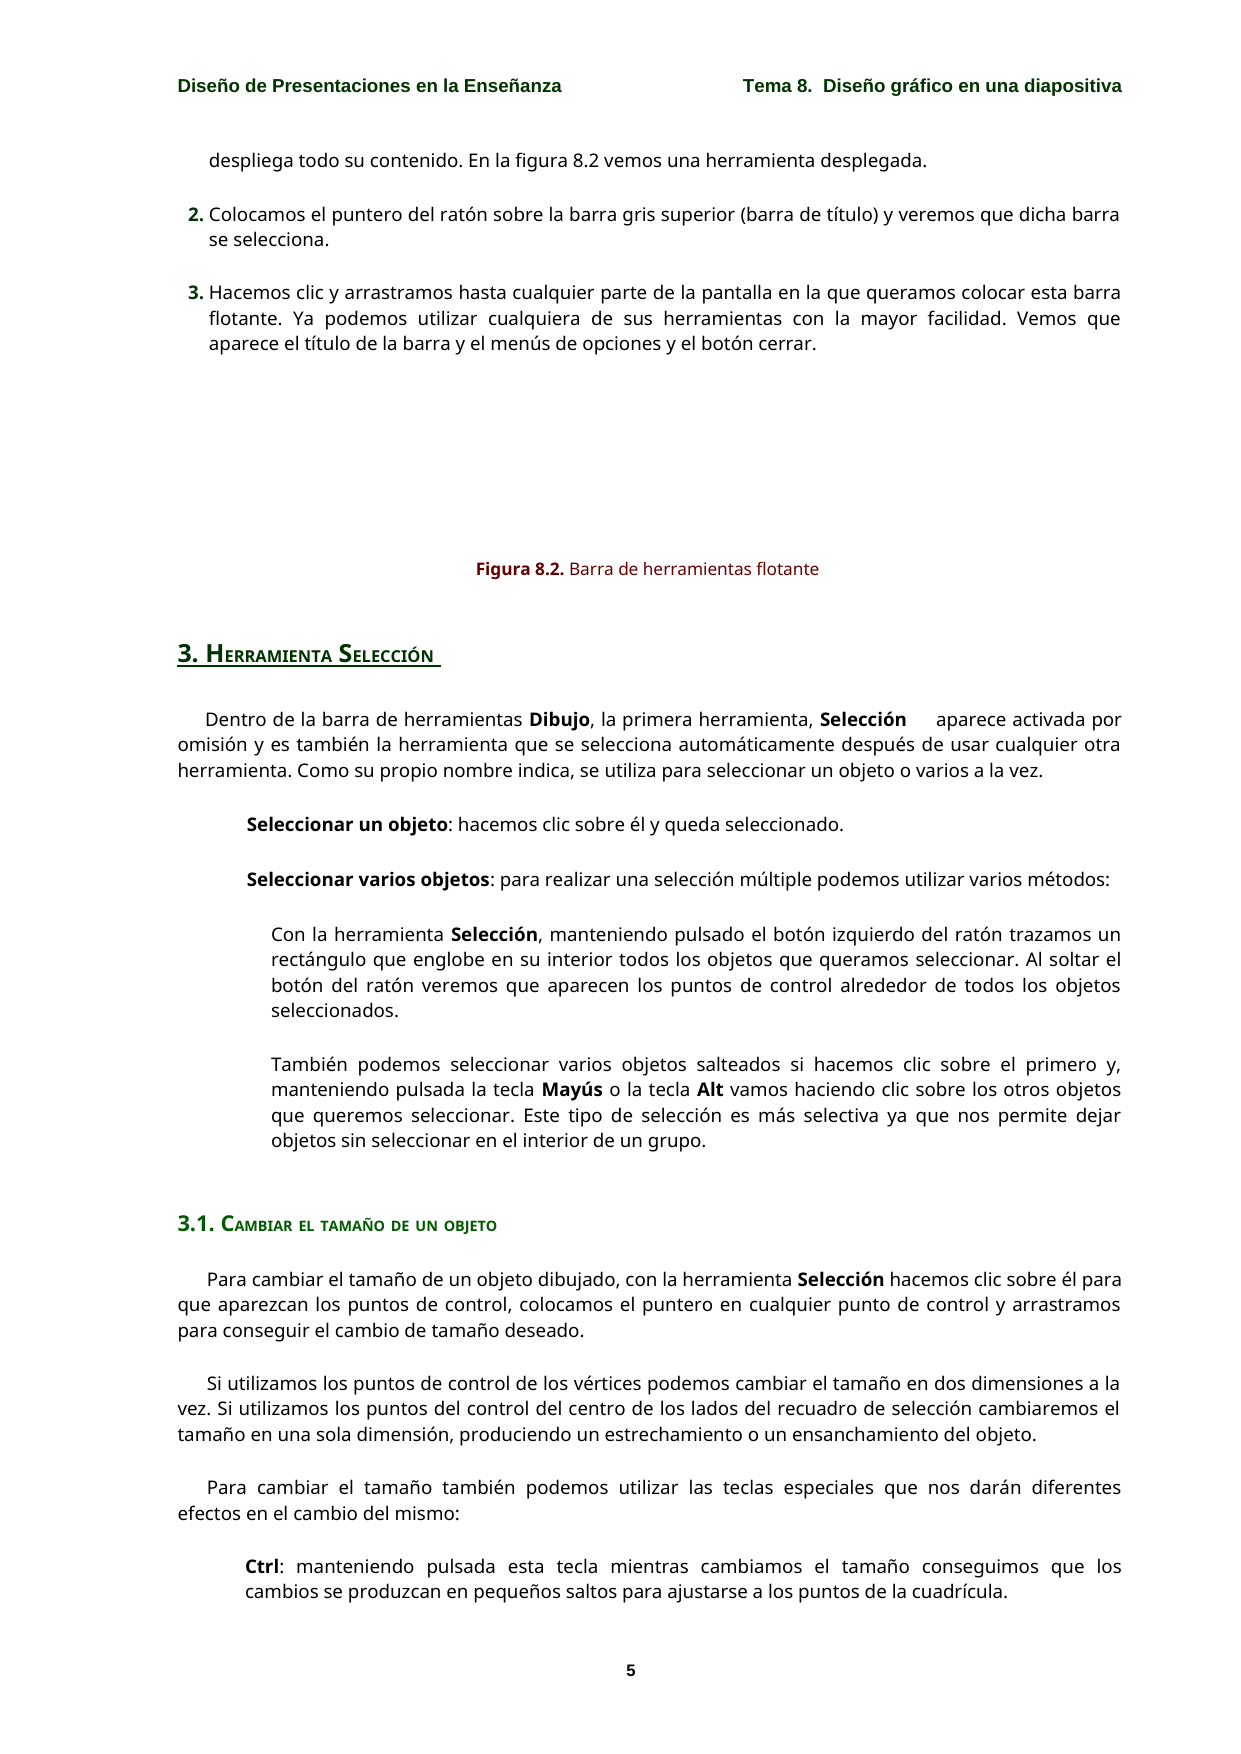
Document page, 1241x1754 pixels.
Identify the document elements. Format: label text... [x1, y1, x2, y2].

table_cell [177, 1447, 1122, 1474]
table_cell [209, 173, 1122, 201]
table_cell [224, 1051, 247, 1153]
table_cell Seleccionar un objeto: hacemos clic sobre él y queda seleccionado. [247, 810, 1122, 838]
table_cell [177, 384, 1122, 557]
table_cell despliega todo su contenido. En la figura 8.2 vemos una herramienta desplegada. [209, 148, 1122, 173]
table_cell Si utilizamos los puntos de control de los vértices podemos cambiar el tamaño en dos dimensiones a la vez. Si utilizamos los puntos del control del centro de los lados del recuadro de selección cambiaremos el tamaño en una sola dimensión, produciendo un estrechamiento o un ensanchamiento del objeto. [177, 1370, 1122, 1447]
table_cell Para cambiar el tamaño de un objeto dibujado, con la herramienta Selección hacemos clic sobre él para que aparezcan los puntos de control, colocamos el puntero en cualquier punto de control y arrastramos para conseguir el cambio de tamaño deseado. [177, 1266, 1122, 1342]
table_cell Colocamos el puntero del ratón sobre la barra gris superior (barra de título) y veremos que dicha barra se selecciona. [209, 201, 1122, 252]
table_cell Hacemos clic y arrastramos hasta cualquier parte de la pantalla en la que queramos colocar esta barra flotante. Ya podemos utilizar cualquiera de sus herramientas con la mayor facilidad. Vemos que aparece el título de la barra y el menús de opciones y el botón cerrar. [209, 280, 1122, 356]
table_cell [177, 1023, 224, 1051]
table_cell Para cambiar el tamaño también podemos utilizar las teclas especiales que nos darán diferentes efectos en el cambio del mismo: [177, 1474, 1122, 1525]
table_cell [219, 1553, 245, 1604]
table_header 3. Herramienta Selección [177, 636, 1122, 670]
table_cell 3. [177, 280, 204, 356]
table_cell [247, 893, 1122, 921]
table_cell [224, 838, 247, 866]
table_cell [224, 1023, 247, 1051]
table_cell [247, 838, 1122, 866]
table_cell Figura 8.2. Barra de herramientas flotante [177, 557, 1122, 581]
table_cell [209, 252, 1122, 279]
table_cell [177, 148, 204, 173]
table_cell [224, 893, 247, 921]
table_cell [224, 921, 247, 1023]
table_cell [224, 810, 247, 838]
table_cell [204, 252, 209, 279]
table_cell [177, 252, 204, 279]
table_cell [177, 1238, 1122, 1266]
table_cell 2. [177, 201, 204, 252]
table_cell Ctrl: manteniendo pulsada esta tecla mientras cambiamos el tamaño conseguimos que los cambios se produzcan en pequeños saltos para ajustarse a los puntos de la cuadrícula. [245, 1553, 1122, 1604]
table_cell [177, 1343, 1122, 1370]
table_cell [177, 1553, 219, 1604]
table_cell [177, 783, 1122, 810]
table_cell [177, 1051, 224, 1153]
table_cell [177, 670, 1122, 698]
table_cell [204, 201, 209, 252]
table_cell [177, 173, 204, 201]
table_cell [204, 173, 209, 201]
table_header 3.1. Cambiar el tamaño de un objeto [177, 1208, 1122, 1238]
table_cell Con la herramienta Selección, manteniendo pulsado el botón izquierdo del ratón trazamos un rectángulo que englobe en su interior todos los objetos que queramos seleccionar. Al soltar el botón del ratón veremos que aparecen los puntos de control alrededor de todos los objetos seleccionados. [271, 921, 1122, 1023]
table_cell [204, 280, 209, 356]
table_cell [247, 1051, 271, 1153]
table_cell [247, 1023, 271, 1051]
table_cell También podemos seleccionar varios objetos salteados si hacemos clic sobre el primero y, manteniendo pulsada la tecla Mayús o la tecla Alt vamos haciendo clic sobre los otros objetos que queremos seleccionar. Este tipo de selección es más selectiva ya que nos permite dejar objetos sin seleccionar en el interior de un grupo. [271, 1051, 1122, 1153]
table_cell Seleccionar varios objetos: para realizar una selección múltiple podemos utilizar varios métodos: [247, 866, 1122, 893]
table_cell Dentro de la barra de herramientas Dibujo, la primera herramienta, Selección aparece activada por omisión y es también la herramienta que se selecciona automáticamente después de usar cualquier otra herramienta. Como su propio nombre indica, se utiliza para seleccionar un objeto o varios a la vez. [177, 698, 1122, 782]
table_cell [271, 1023, 1122, 1051]
table_cell [177, 356, 1122, 384]
table_cell [204, 148, 209, 173]
table_cell [224, 866, 247, 893]
table_cell [177, 810, 224, 838]
table_cell [177, 921, 224, 1023]
table_cell [177, 893, 224, 921]
table_cell [247, 921, 271, 1023]
table_cell [177, 866, 224, 893]
table_cell [177, 838, 224, 866]
table_cell [177, 1525, 1122, 1553]
